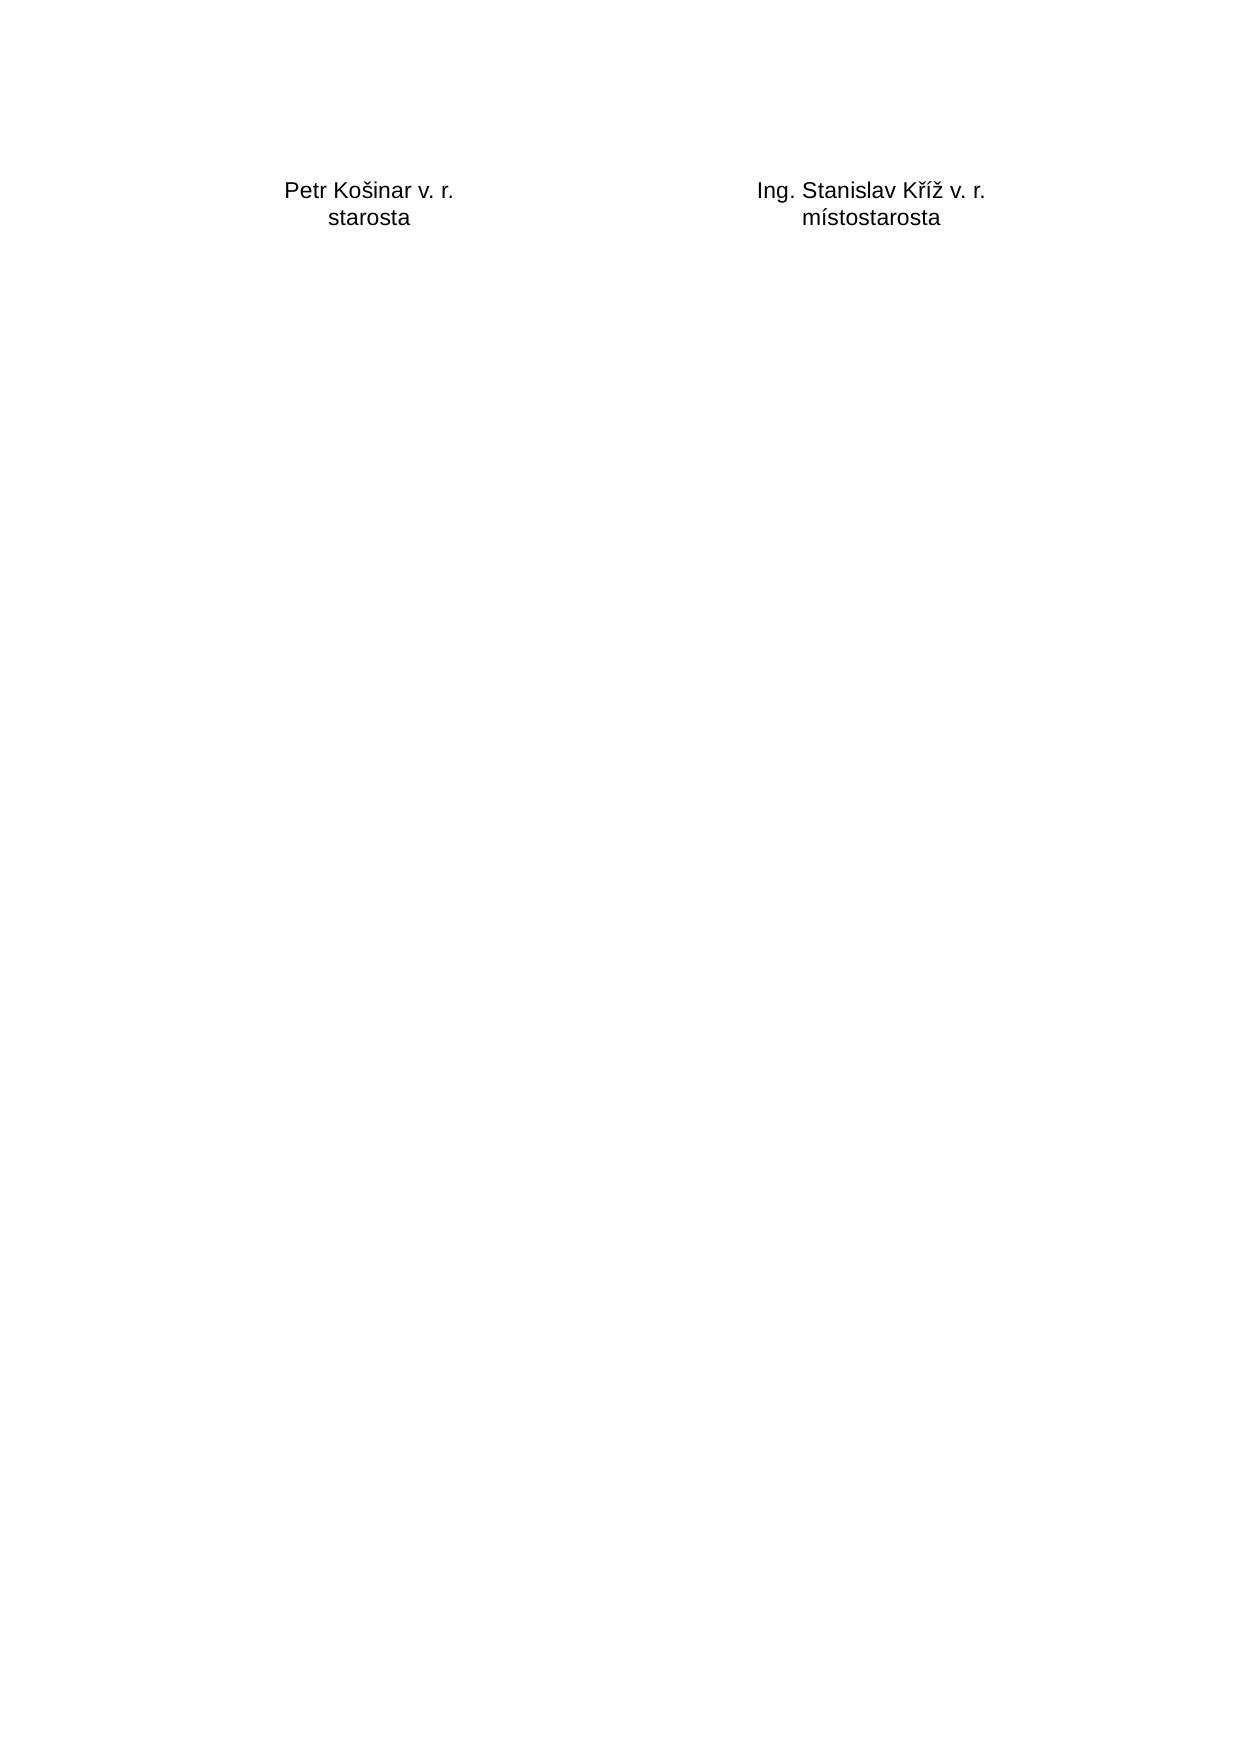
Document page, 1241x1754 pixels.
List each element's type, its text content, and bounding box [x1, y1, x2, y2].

table_header Ing. Stanislav Kříž v. r. místostarosta [620, 118, 1122, 236]
table_cell [620, 236, 1122, 354]
table_cell [118, 236, 620, 354]
table_header Petr Košinar v. r. starosta [118, 118, 620, 236]
